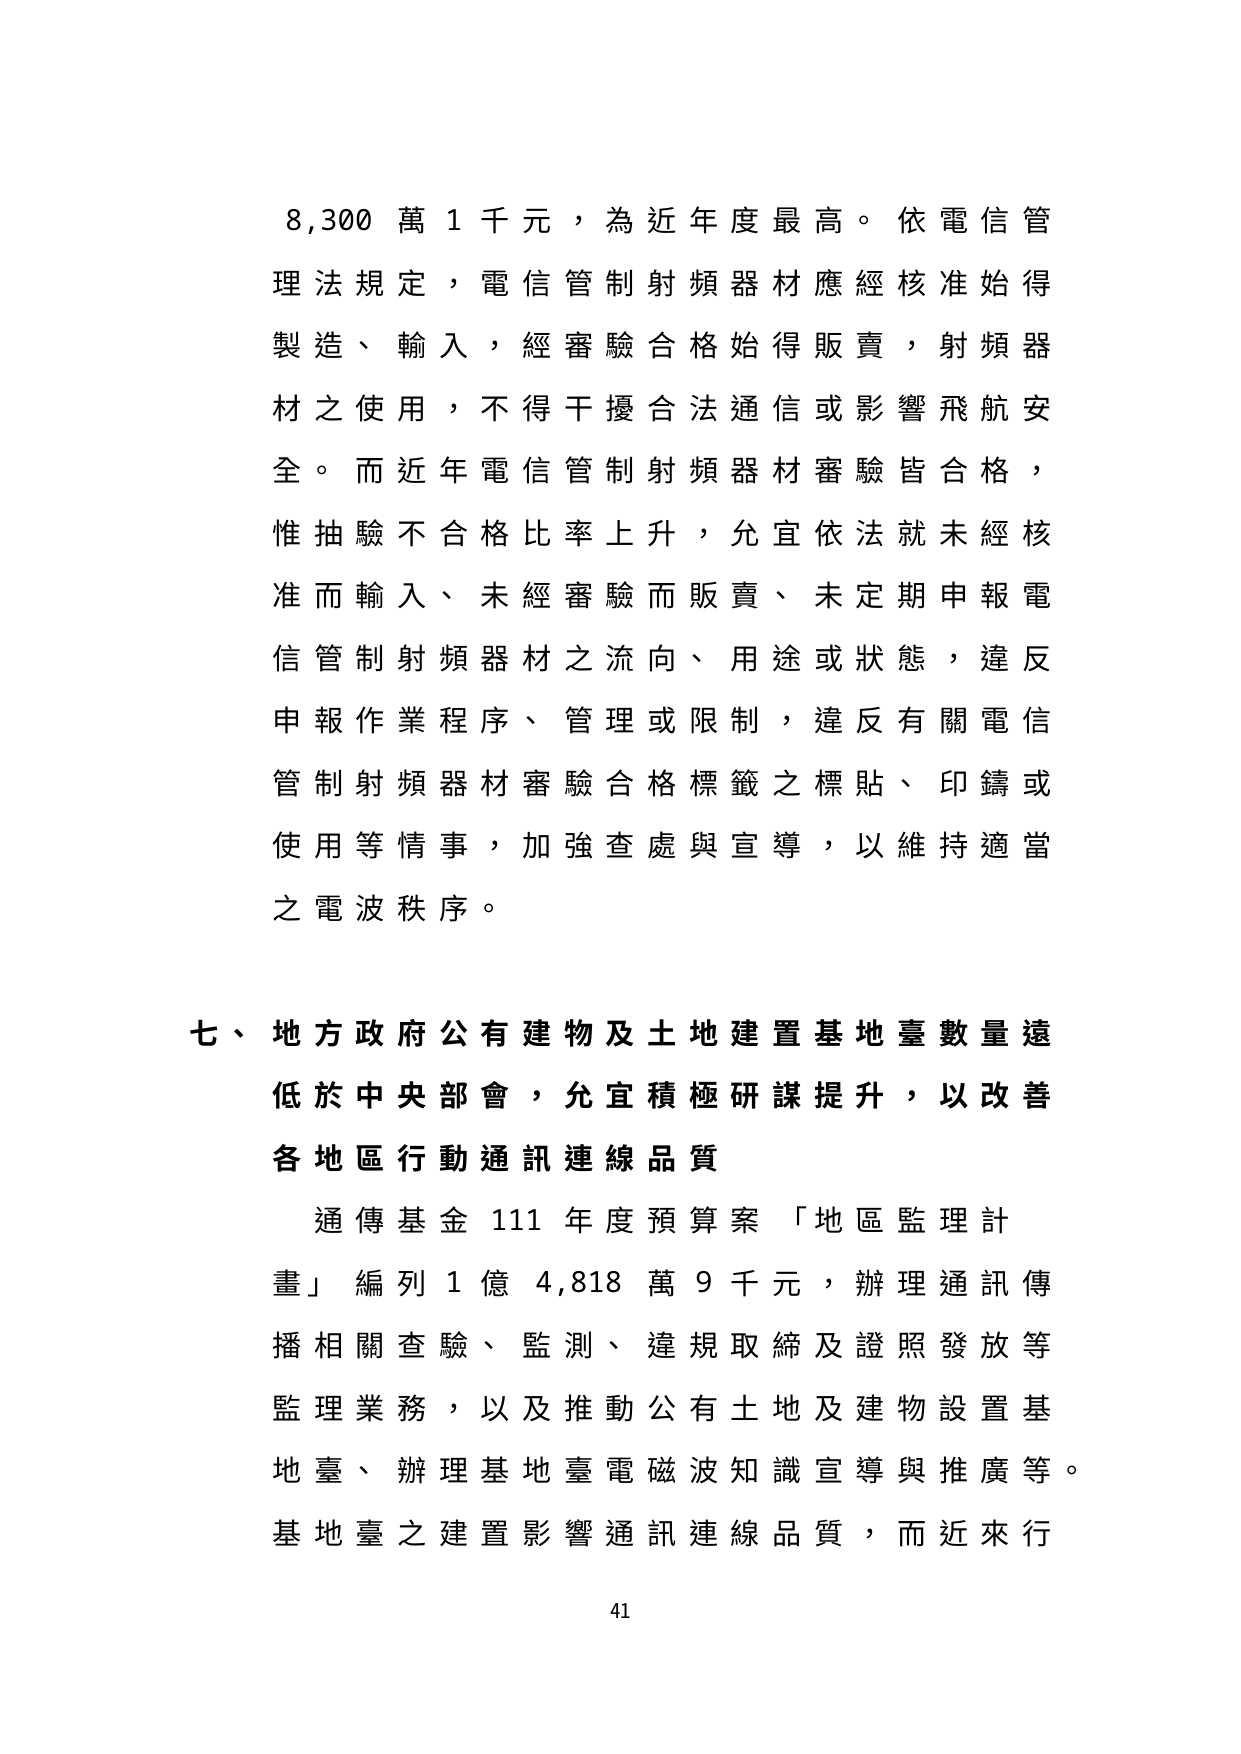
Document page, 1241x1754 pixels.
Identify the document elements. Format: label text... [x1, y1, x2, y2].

text 通傳基金111年度預算案「地區監理計畫」編列1億4,818萬9千元，辦理通訊傳播相關查驗、監測、違規取締及證照發放等監理業務，以及推動公有土地及建物設置基地臺、辦理基地臺電磁波知識宣導與推廣等。基地臺之建置影響通訊連線品質，而近來行動通訊申訴案件屢以通訊連線品質為主，惟地方組之直轄市、縣(市)政府(以下簡稱市縣政府)開放公有建物及土地設置基地臺之數量遠低於中央部會。經查： [242, 1177, 1058, 1552]
text 8,300萬1千元，為近年度最高。依電信管理法規定，電信管制射頻器材應經核准始得製造、輸入，經審驗合格始得販賣，射頻器材之使用，不得干擾合法通信或影響飛航安全。而近年電信管制射頻器材審驗皆合格，惟抽驗不合格比率上升，允宜依法就未經核准而輸入、未經審驗而販賣、未定期申報電信管制射頻器材之流向、用途或狀態，違反申報作業程序、管理或限制，違反有關電信管制射頻器材審驗合格標籤之標貼、印鑄或使用等情事，加強查處與宣導，以維持適當之電波秩序。 [242, 177, 1058, 927]
text 七、地方政府公有建物及土地建置基地臺數量遠低於中央部會，允宜積極研謀提升，以改善各地區行動通訊連線品質 [183, 990, 1058, 1177]
